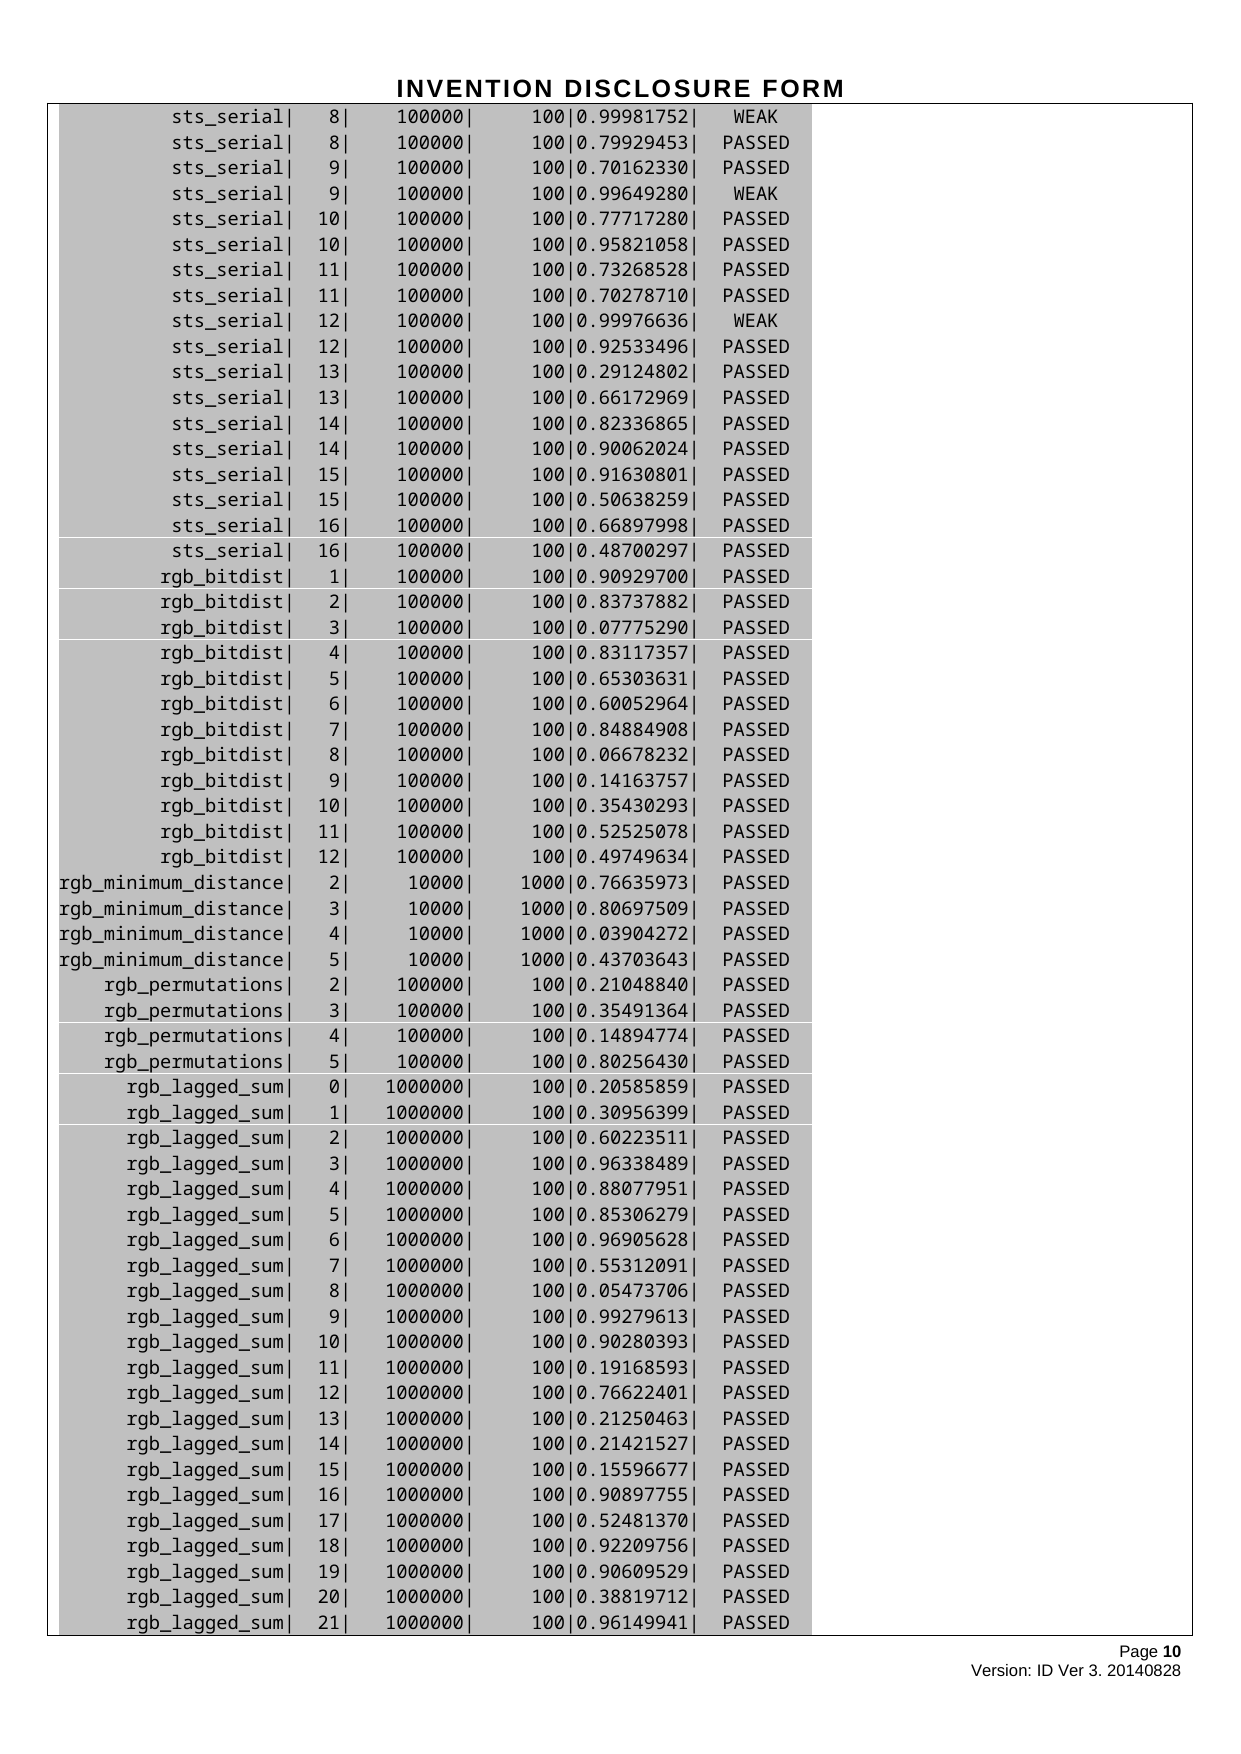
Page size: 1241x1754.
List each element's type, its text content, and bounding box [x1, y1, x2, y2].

table_cell 25. Technical Description – Describe the technical details of this invention. You may include figures in this section. This section roughly corresponds to sections Methodology, Results, Analysis and Conclusions in a scientific paper: LFSR based extractor for random number processing Physical random number generators (RNG) usually output numbers that are biased and possess correlations between consecutive numbers, and are not directly suitable for most cryptographic purposes. A randomness extractor converts raw random numbers from such a RNG and outputs a number stream that is uncorrelated and bias free. Fig 1. Randomness extraction process. For example, a physical random number generator generates a stream of numbers with a Gaussian distribution (left). The input stream is processed by the extractor to produce an output stream that follows a uniform distribution (right). A typical implementation of a randomness extractor uses a cryptographic hashing function. Such hashing functions are proven to be effective and secure, but the complexity of the hashing functions slows down the processing speed and increases the implementation difficulty. We propose here a new randomness extractor based on a Linear Feedback Shift Register (LFSR). LFSR- type constructs are e.g. used for generating white noise in spread spectrum communication scenarios as their spectrum is uniform, the it is unbiased and easy to generate. The main idea is to use the uniformizing property of a LFSR-type mechanism, but additionally seed it with a binary sequence originating from a physical random source. We first introduce a serial version of this extractor for its simplicity, and later expand upon it to a parallel version that is able to process all the bits in the word provided by the measurement in a single clock step. Serial Extractor Fig 2. Example of a 63-bit, serial-in/out randomness extractor. The input random numbers are grouped in 16-bit words. The addresses of the LFSR registers are labeled from 1 to 63. The LFSR taps are chosen to maximize processing efficiency. The basic structure of the serial randomness extractor is shown in Fig 2, using a Fibonacci type LFSR (add a reference, can be Wikipedia) which is essentially a shift register (A) of a given length n, and a feedback signal (B) obtained from a XOR operation on two register taps. For a proper choice of the tap positions, the LFSR would generate a sequence of maximal length 2n-1. Contrary to a normal LFSR, the feedback signal is not directly used as an input (C) to the LFSR, but XOR-ed with the data stream from the physical random source, here the serialized bit pattern from the digitization of the measurement. In the implementation shown in figure 1, the length of the LFSR is n=63 bit. The combined feedback signal (C) is also deserialized, and a fraction of it is discarded, while the other fraction is kept as the output of the randomness extraction process. The partial discarding of the output stream is done to remove the correlations contained in the output stream due to the deterministic transformation due to the LFSR. In a practical test, we used the digitized outcome of from a homodyne measurement of vacuum field fluctuations as a physical random source. This yielded 12.8 bits of Shannon entropy (excluding sample-to-sample correlations) within every 16 bits of the sample word. We therefore droped 4 out of the 16 output bits to ensure an entropy of 12 bits per sample in the output stream. The LFSR register is initally populated with bits from the input of the RNG. The necessary length of the LFSR is determined by the long-range correlations in the initial sequence, but does not need to be significantly longer. A longer LFSR will remove longer range correlations, while a shorter LFSR will use less resources. For the example described above, the final random number sequence passed all tests for n=63. We saw some tests starting to fail with n=24, with a strong correlation in the initial sequence at a distance of 16 bits (sample word size). Parallel Extractor The basic structure shown in the last section has a serial input/output. To better adapt to scenarios where the initial random sequence comes in words of several bits, and thereby increase the output random bit rate from the extractor, we also propose a parallel structure extractor based on the same principle. Fig 3. 63 bits parallel extractor. The input is grouped in 63 bits words. An example of a 63-bit parallel extractor is shown in Fig. 3. The memory cells of the shift register are labeled from 1 to 126. The arrows indicate the shift of bits at each clock cycle. To generate an output of 63 bits in parallel, 126 registers are needed. Registers 1 to 63 store the state of the LFSR, and are to be sent to output at next clock cycle; registers 64 to 126 are used to store the next 63 bits that are newly generated by the XOR (Exclusive OR) operation. Similar to the serial extractor, the operations in one clock cycle are as following: 1. 63 bits (a i, i=1..63) are read from the physical randomness source. 2. Half of the register cells are updated with a combination of feedback signals obtained from a combination of stored bits and input bits, the other half is just a copy of a cell with a complex input: Xi+63 = Xi  Xi+1  ai and Xi = Xi+63 for i = 1..63 This step will generate 63 new bits in registers i=64..126 in a single clock cycle. As before, a portion of the output needs to be discarded to ensure that the remaining bits contain enough entropy to form good numbers. The parallel structured extractor will speed up processing speed at a cost of requiring more memory space and more XOR gates compare to its serial version. To build a parallel extractor using a n-bit LFSR that has k bit parallel output, k must be less or equal to n. The number of registers needed is simply n + k. Performance As a preliminary assessment, the 63-bit parallel extractor was used to process raw bits generated from a physical RNG (homodyne detection of vacuum field fluctuations). The output unbiased stream (50Gb) is sent through a randomness test suite. The processed stream passed the battery of tests of Randomness (http://www.stat.fsu.edu/pub/diehard/), no obvious bias and correlations were detected in the output stream (see below for the generated report from the test suite). Note that all the NIST tests are included in the “dieharder” test suite. A few tests indicate a weakness on this sequence, but passed the test for a different sample of 50Gb. This behaviour is not indicative of a problem with the random numbers but expected for any random number source. The output of the test is shown below: #=============================================================================# # dieharder version 3.31.1 Copyright 2003 Robert G. Brown # #=============================================================================# rng_name |rands/second| Seed | stdin_input_raw| 3.72e+05 |1517372462| #=============================================================================# test_name |ntup| tsamples |psamples| p-value |Assessment #=============================================================================# diehard_birthdays | 0| 100| 100|0.91515279| PASSED diehard_operm5| 0| 1000000| 100|0.84850106| PASSED diehard_rank_32x32| 0| 40000| 100|0.57685419| PASSED diehard_rank_6x8| 0| 100000| 100|0.07080031| PASSED diehard_bitstream| 0| 2097152| 100|0.31397394| PASSED diehard_opso| 0| 2097152| 100|0.16289616| PASSED diehard_oqso| 0| 2097152| 100|0.95205335| PASSED diehard_dna| 0| 2097152| 100|0.39217429| PASSED diehard_count_1s_str| 0| 256000| 100|0.13374594| PASSED diehard_count_1s_byt| 0| 256000| 100|0.83574975| PASSED diehard_parking_lot | 0| 12000| 100|0.96856245| PASSED diehard_2dsphere| 2| 8000| 100|0.61058769| PASSED diehard_3dsphere| 3| 4000| 100|0.93691086| PASSED diehard_squeeze| 0| 100000| 100|0.49806865| PASSED diehard_sums| 0| 100| 100|0.09967597| PASSED diehard_runs| 0| 100000| 100|0.55234729| PASSED diehard_runs| 0| 100000| 100|0.41180337| PASSED diehard_craps| 0| 200000| 100|0.84628446| PASSED diehard_craps| 0| 200000| 100|0.95319608| PASSED marsaglia_tsang_gcd| 0| 10000000| 100|0.22374912| PASSED marsaglia_tsang_gcd| 0| 10000000| 100|0.67270349| PASSED sts_monobit| 1| 100000| 100|0.90577696| PASSED sts_runs| 2| 100000| 100|0.61555205| PASSED sts_serial| 1| 100000| 100|0.74779807| PASSED sts_serial| 2| 100000| 100|0.79919104| PASSED sts_serial| 3| 100000| 100|0.89508705| PASSED sts_serial| 3| 100000| 100|0.95484472| PASSED sts_serial| 4| 100000| 100|0.99314599| PASSED sts_serial| 4| 100000| 100|0.99667529| WEAK sts_serial| 5| 100000| 100|0.62591422| PASSED sts_serial| 5| 100000| 100|0.47524360| PASSED sts_serial| 6| 100000| 100|0.68114145| PASSED sts_serial| 6| 100000| 100|0.97064317| PASSED sts_serial| 7| 100000| 100|0.99441175| PASSED sts_serial| 7| 100000| 100|0.25902990| PASSED sts_serial| 8| 100000| 100|0.99981752| WEAK sts_serial| 8| 100000| 100|0.79929453| PASSED sts_serial| 9| 100000| 100|0.70162330| PASSED sts_serial| 9| 100000| 100|0.99649280| WEAK sts_serial| 10| 100000| 100|0.77717280| PASSED sts_serial| 10| 100000| 100|0.95821058| PASSED sts_serial| 11| 100000| 100|0.73268528| PASSED sts_serial| 11| 100000| 100|0.70278710| PASSED sts_serial| 12| 100000| 100|0.99976636| WEAK sts_serial| 12| 100000| 100|0.92533496| PASSED sts_serial| 13| 100000| 100|0.29124802| PASSED sts_serial| 13| 100000| 100|0.66172969| PASSED sts_serial| 14| 100000| 100|0.82336865| PASSED sts_serial| 14| 100000| 100|0.90062024| PASSED sts_serial| 15| 100000| 100|0.91630801| PASSED sts_serial| 15| 100000| 100|0.50638259| PASSED sts_serial| 16| 100000| 100|0.66897998| PASSED sts_serial| 16| 100000| 100|0.48700297| PASSED rgb_bitdist| 1| 100000| 100|0.90929700| PASSED rgb_bitdist| 2| 100000| 100|0.83737882| PASSED rgb_bitdist| 3| 100000| 100|0.07775290| PASSED rgb_bitdist| 4| 100000| 100|0.83117357| PASSED rgb_bitdist| 5| 100000| 100|0.65303631| PASSED rgb_bitdist| 6| 100000| 100|0.60052964| PASSED rgb_bitdist| 7| 100000| 100|0.84884908| PASSED rgb_bitdist| 8| 100000| 100|0.06678232| PASSED rgb_bitdist| 9| 100000| 100|0.14163757| PASSED rgb_bitdist| 10| 100000| 100|0.35430293| PASSED rgb_bitdist| 11| 100000| 100|0.52525078| PASSED rgb_bitdist| 12| 100000| 100|0.49749634| PASSED rgb_minimum_distance| 2| 10000| 1000|0.76635973| PASSED rgb_minimum_distance| 3| 10000| 1000|0.80697509| PASSED rgb_minimum_distance| 4| 10000| 1000|0.03904272| PASSED rgb_minimum_distance| 5| 10000| 1000|0.43703643| PASSED rgb_permutations| 2| 100000| 100|0.21048840| PASSED rgb_permutations| 3| 100000| 100|0.35491364| PASSED rgb_permutations| 4| 100000| 100|0.14894774| PASSED rgb_permutations| 5| 100000| 100|0.80256430| PASSED rgb_lagged_sum| 0| 1000000| 100|0.20585859| PASSED rgb_lagged_sum| 1| 1000000| 100|0.30956399| PASSED rgb_lagged_sum| 2| 1000000| 100|0.60223511| PASSED rgb_lagged_sum| 3| 1000000| 100|0.96338489| PASSED rgb_lagged_sum| 4| 1000000| 100|0.88077951| PASSED rgb_lagged_sum| 5| 1000000| 100|0.85306279| PASSED rgb_lagged_sum| 6| 1000000| 100|0.96905628| PASSED rgb_lagged_sum| 7| 1000000| 100|0.55312091| PASSED rgb_lagged_sum| 8| 1000000| 100|0.05473706| PASSED rgb_lagged_sum| 9| 1000000| 100|0.99279613| PASSED rgb_lagged_sum| 10| 1000000| 100|0.90280393| PASSED rgb_lagged_sum| 11| 1000000| 100|0.19168593| PASSED rgb_lagged_sum| 12| 1000000| 100|0.76622401| PASSED rgb_lagged_sum| 13| 1000000| 100|0.21250463| PASSED rgb_lagged_sum| 14| 1000000| 100|0.21421527| PASSED rgb_lagged_sum| 15| 1000000| 100|0.15596677| PASSED rgb_lagged_sum| 16| 1000000| 100|0.90897755| PASSED rgb_lagged_sum| 17| 1000000| 100|0.52481370| PASSED rgb_lagged_sum| 18| 1000000| 100|0.92209756| PASSED rgb_lagged_sum| 19| 1000000| 100|0.90609529| PASSED rgb_lagged_sum| 20| 1000000| 100|0.38819712| PASSED rgb_lagged_sum| 21| 1000000| 100|0.96149941| PASSED rgb_lagged_sum| 22| 1000000| 100|0.68838688| PASSED rgb_lagged_sum| 23| 1000000| 100|0.31287396| PASSED rgb_lagged_sum| 24| 1000000| 100|0.85048862| PASSED rgb_lagged_sum| 25| 1000000| 100|0.94358319| PASSED rgb_lagged_sum| 26| 1000000| 100|0.09055860| PASSED rgb_lagged_sum| 27| 1000000| 100|0.86620426| PASSED rgb_lagged_sum| 28| 1000000| 100|0.80300544| PASSED rgb_lagged_sum| 29| 1000000| 100|0.53785935| PASSED rgb_lagged_sum| 30| 1000000| 100|0.45516018| PASSED rgb_lagged_sum| 31| 1000000| 100|0.98971731| PASSED rgb_lagged_sum| 32| 1000000| 100|0.94109010| PASSED rgb_kstest_test| 0| 10000| 1000|0.96114882| PASSED dab_bytedistrib| 0| 51200000| 1|0.61645560| PASSED dab_dct| 256| 50000| 1|0.32618066| PASSED Preparing to run test 207. ntuple = 0 dab_filltree| 32| 15000000| 1|0.99846302| WEAK dab_filltree| 32| 15000000| 1|0.23569882| PASSED Preparing to run test 208. ntuple = 0 dab_filltree2| 0| 5000000| 1|0.70762665| PASSED dab_filltree2| 1| 5000000| 1|0.45142406| PASSED Preparing to run test 209. ntuple = 0 dab_monobit2| 12| 65000000| 1|0.86249128| PASSED [48, 104, 1192, 1635]
